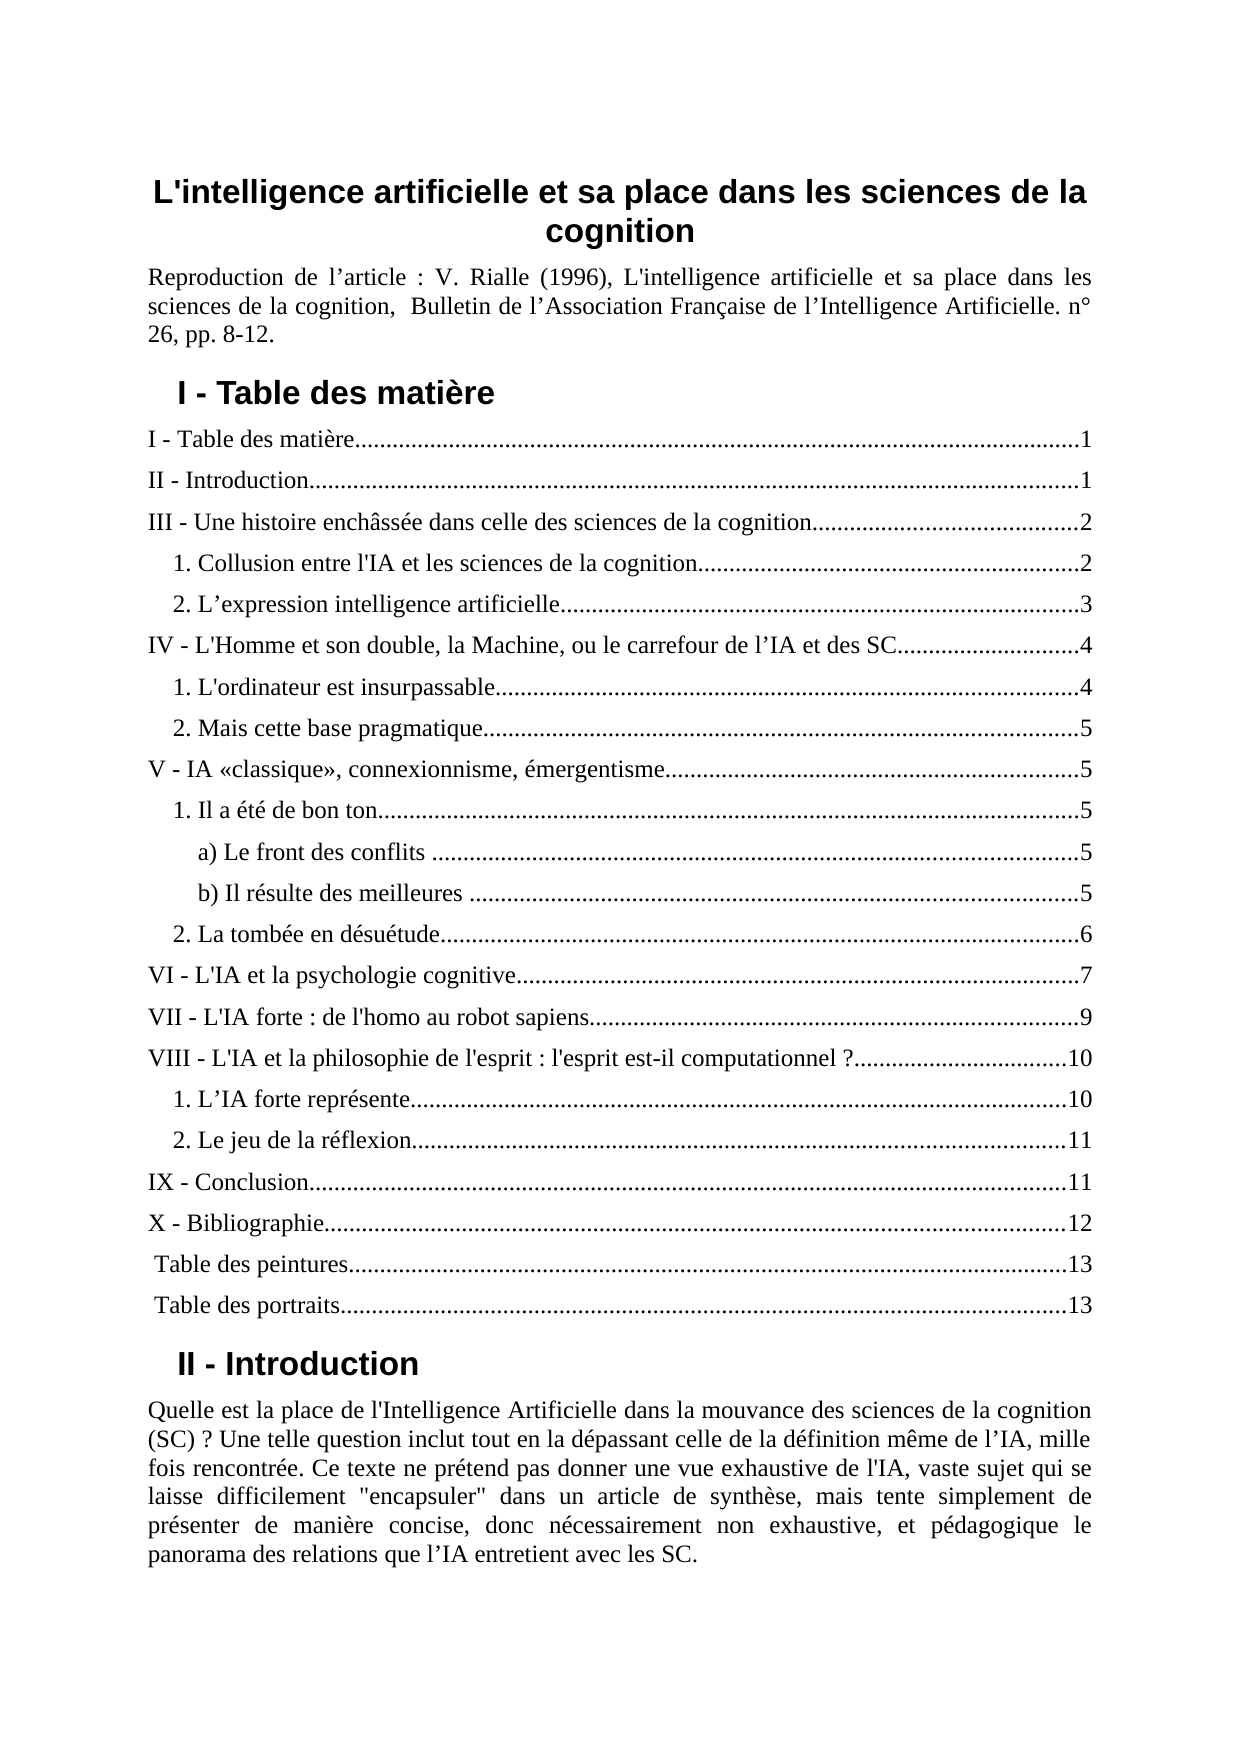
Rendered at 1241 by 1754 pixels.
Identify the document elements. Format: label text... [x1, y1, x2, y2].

text 1. Collusion entre l'IA et les sciences de la cognition 2 [173, 548, 1092, 577]
text 2. La tombée en désuétude 6 [173, 919, 1092, 948]
text Table des peintures 13 [148, 1249, 1092, 1278]
text a) Le front des conflits 5 [198, 837, 1092, 865]
text Table des portraits 13 [148, 1290, 1092, 1319]
text VII - L'IA forte : de l'homo au robot sapiens 9 [148, 1002, 1092, 1030]
subtitle Table des matière [177, 373, 1092, 412]
text 1. L'ordinateur est insurpassable 4 [173, 672, 1092, 700]
text II - Introduction 1 [148, 465, 1092, 494]
text 1. L’IA forte représente 10 [173, 1084, 1092, 1113]
text X - Bibliographie 12 [148, 1208, 1092, 1237]
text III - Une histoire enchâssée dans celle des sciences de la cognition 2 [148, 507, 1092, 535]
text b) Il résulte des meilleures 5 [198, 878, 1092, 907]
text 1. Il a été de bon ton 5 [173, 795, 1092, 824]
text VI - L'IA et la psychologie cognitive 7 [148, 960, 1092, 989]
text IX - Conclusion 11 [148, 1167, 1092, 1195]
text Reproduction de l’article : V. Rialle (1996), L'intelligence artificielle et sa place dans les sciences de la cognition, Bulletin de l’Association Française de l’Intelligence Artificielle. n° 26, pp. 8-12. [148, 262, 1092, 348]
text 2. Mais cette base pragmatique 5 [173, 713, 1092, 742]
text 2. Le jeu de la réflexion 11 [173, 1125, 1092, 1154]
text IV - L'Homme et son double, la Machine, ou le carrefour de l’IA et des SC 4 [148, 630, 1092, 659]
title L'intelligence artificielle et sa place dans les sciences de la cognition [148, 173, 1092, 249]
text VIII - L'IA et la philosophie de l'esprit : l'esprit est-il computationnel ? 10 [148, 1043, 1092, 1072]
text I - Table des matière 1 [148, 424, 1092, 453]
subtitle Introduction [177, 1344, 1092, 1383]
text 2. L’expression intelligence artificielle 3 [173, 589, 1092, 618]
text Quelle est la place de l'Intelligence Artificielle dans la mouvance des sciences de la cognition (SC) ? Une telle question inclut tout en la dépassant celle de la définition même de l’IA, mille fois rencontrée. Ce texte ne prétend pas donner une vue exhaustive de l'IA, vaste sujet qui se laisse difficilement "encapsuler" dans un article de synthèse, mais tente simplement de présenter de manière concise, donc nécessairement non exhaustive, et pédagogique le panorama des relations que l’IA entretient avec les SC. [148, 1395, 1092, 1568]
text V - IA «classique», connexionnisme, émergentisme... 5 [148, 754, 1092, 783]
